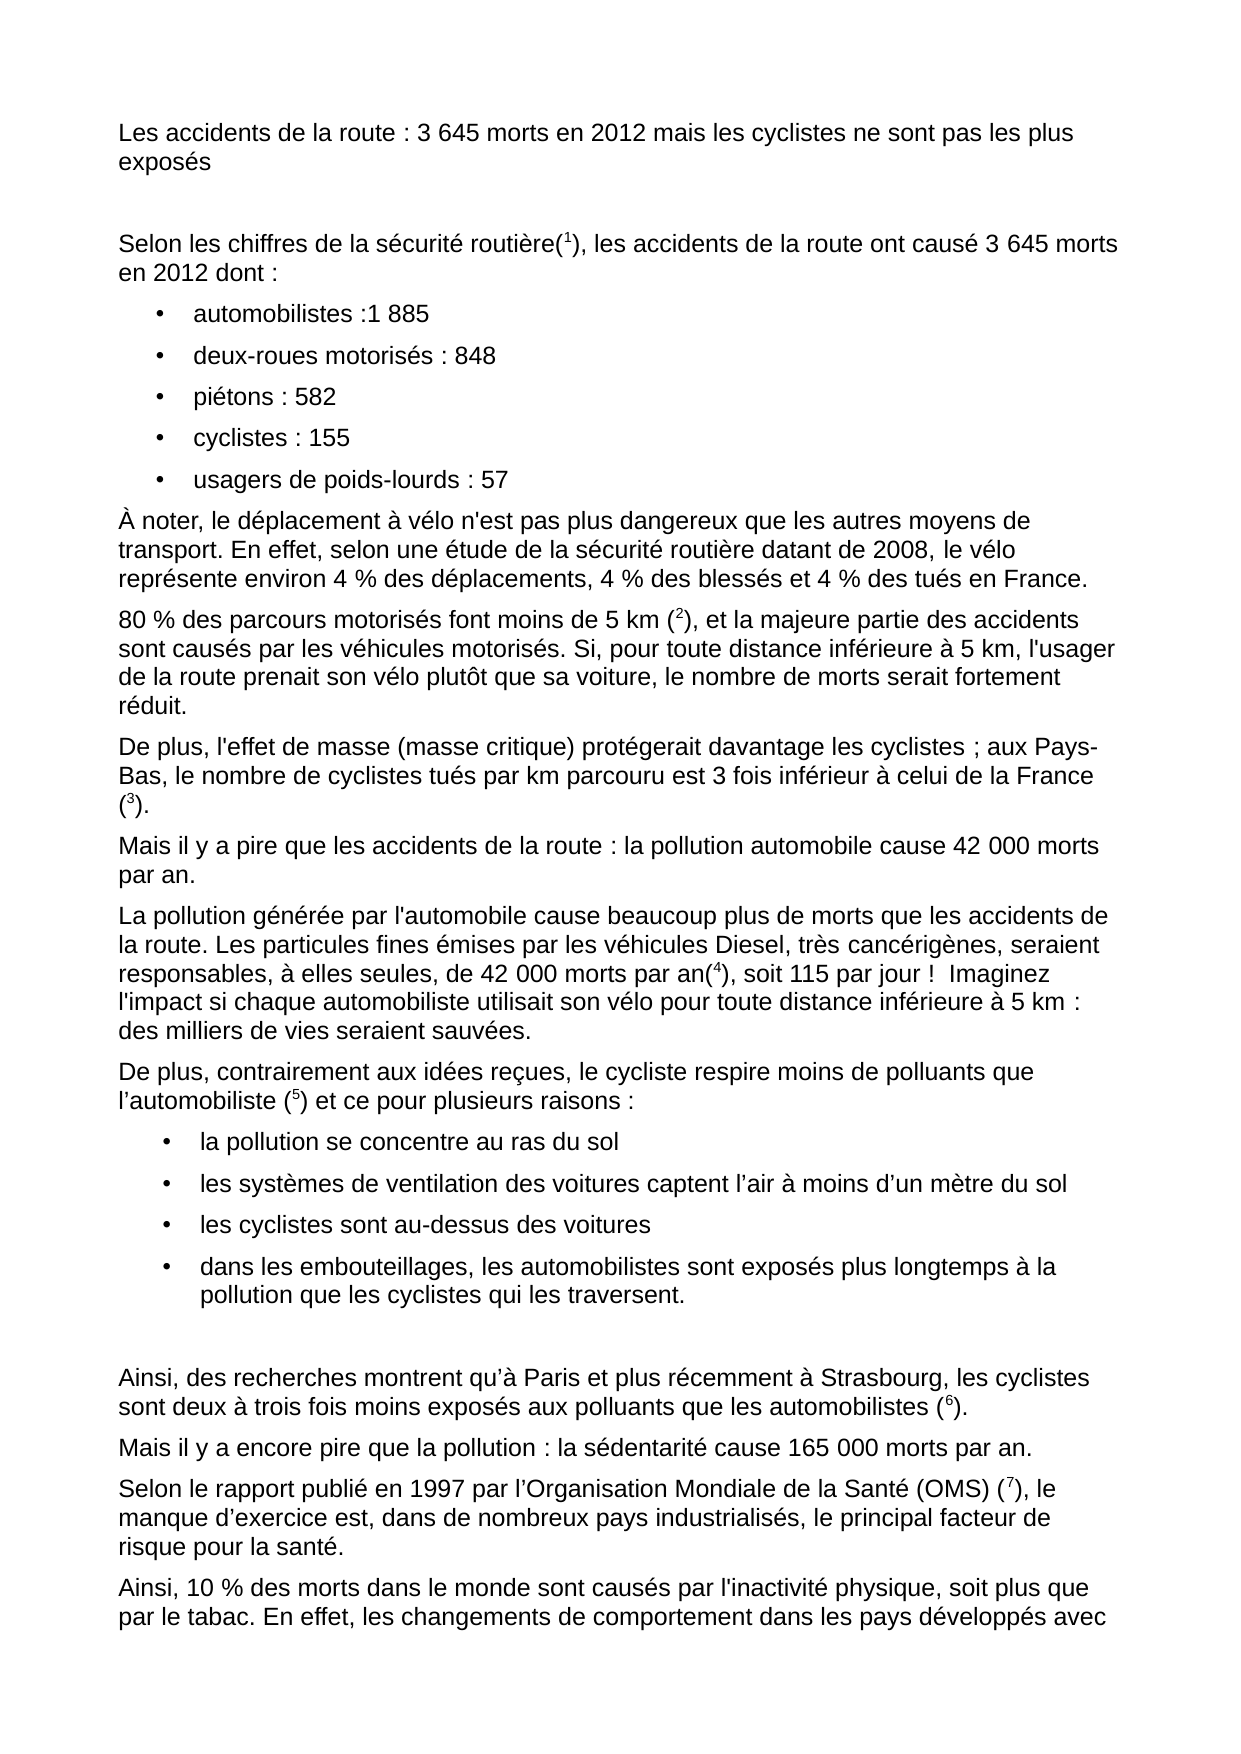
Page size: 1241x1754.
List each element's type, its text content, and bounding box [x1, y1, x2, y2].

list les cyclistes sont au-dessus des voitures [162, 1210, 1122, 1239]
text Mais il y a encore pire que la pollution : la sédentarité cause 165 000 morts par an. [118, 1433, 1122, 1462]
text Ainsi, des recherches montrent qu’à Paris et plus récemment à Strasbourg, les cyclistes sont deux à trois fois moins exposés aux polluants que les automobilistes (). [118, 1363, 1122, 1420]
text Ainsi, 10 % des morts dans le monde sont causés par l'inactivité physique, soit plus que par le tabac. En effet, les changements de comportement dans les pays développés avec [118, 1573, 1122, 1630]
list automobilistes :1 885 [156, 299, 1122, 328]
list deux-roues motorisés : 848 [156, 341, 1122, 369]
text 80 % des parcours motorisés font moins de 5 km (), et la majeure partie des accidents sont causés par les véhicules motorisés. Si, pour toute distance inférieure à 5 km, l'usager de la route prenait son vélo plutôt que sa voiture, le nombre de morts serait fortement réduit. [118, 605, 1122, 720]
text Mais il y a pire que les accidents de la route : la pollution automobile cause 42 000 morts par an. [118, 831, 1122, 889]
text De plus, l'effet de masse (masse critique) protégerait davantage les cyclistes ; aux Pays-Bas, le nombre de cyclistes tués par km parcouru est 3 fois inférieur à celui de la France (). [118, 732, 1122, 819]
text La pollution générée par l'automobile cause beaucoup plus de morts que les accidents de la route. Les particules fines émises par les véhicules Diesel, très cancérigènes, seraient responsables, à elles seules, de 42 000 morts par an(), soit 115 par jour ! Imaginez l'impact si chaque automobiliste utilisait son vélo pour toute distance inférieure à 5 km : des milliers de vies seraient sauvées. [118, 901, 1122, 1045]
list les systèmes de ventilation des voitures captent l’air à moins d’un mètre du sol [162, 1169, 1122, 1198]
list cyclistes : 155 [156, 423, 1122, 452]
list usagers de poids-lourds : 57 [156, 465, 1122, 494]
list piétons : 582 [156, 382, 1122, 411]
text Les accidents de la route : 3 645 morts en 2012 mais les cyclistes ne sont pas les plus exposés [118, 118, 1122, 176]
list dans les embouteillages, les automobilistes sont exposés plus longtemps à la pollution que les cyclistes qui les traversent. [162, 1251, 1122, 1309]
text À noter, le déplacement à vélo n'est pas plus dangereux que les autres moyens de transport. En effet, selon une étude de la sécurité routière datant de 2008, le vélo représente environ 4 % des déplacements, 4 % des blessés et 4 % des tués en France. [118, 506, 1122, 592]
text De plus, contrairement aux idées reçues, le cycliste respire moins de polluants que l’automobiliste () et ce pour plusieurs raisons : [118, 1057, 1122, 1115]
text Selon les chiffres de la sécurité routière(), les accidents de la route ont causé 3 645 morts en 2012 dont : [118, 229, 1122, 287]
text Selon le rapport publié en 1997 par l’Organisation Mondiale de la Santé (OMS) (), le manque d’exercice est, dans de nombreux pays industrialisés, le principal facteur de risque pour la santé. [118, 1474, 1122, 1560]
list la pollution se concentre au ras du sol [162, 1127, 1122, 1156]
